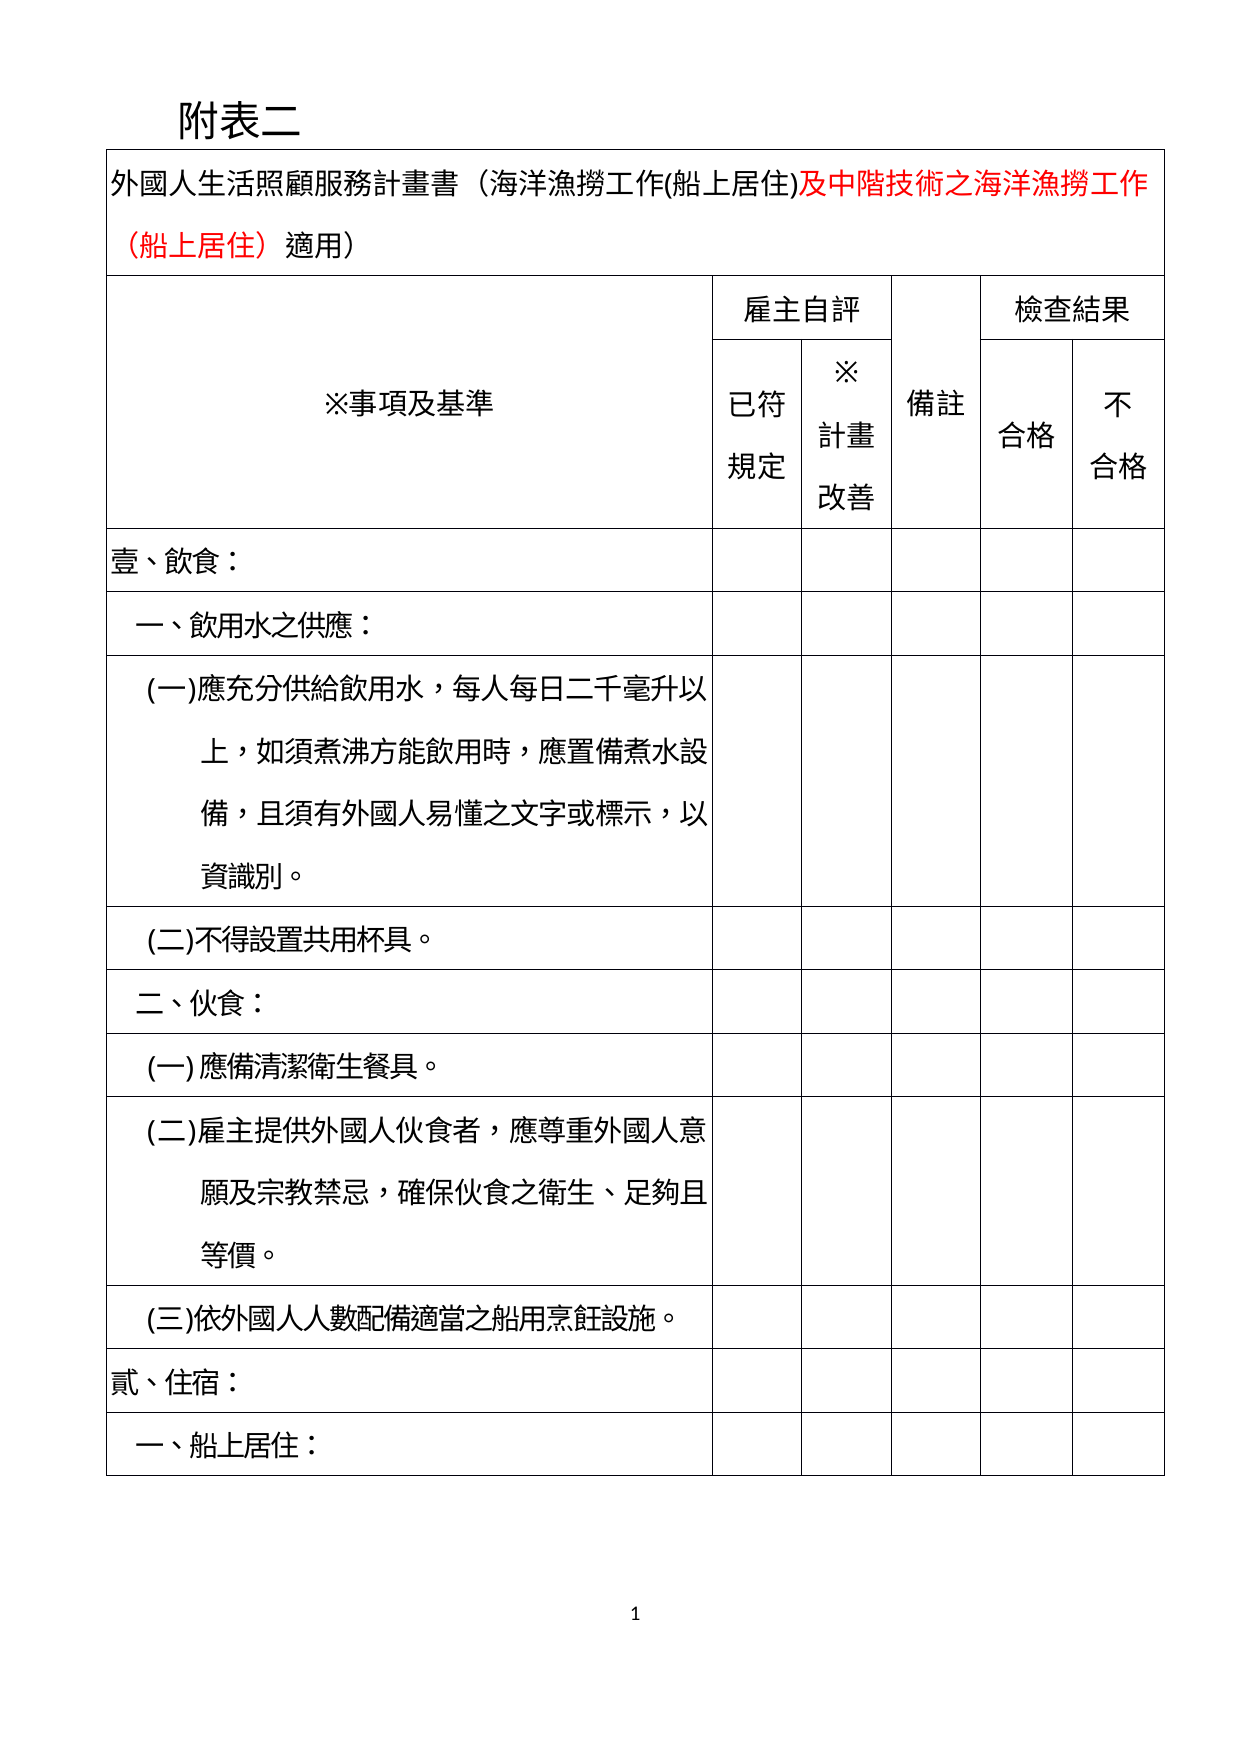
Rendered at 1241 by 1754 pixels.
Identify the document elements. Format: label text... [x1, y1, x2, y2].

table_cell 貳、住宿： [107, 1349, 712, 1412]
table_cell 不 合格 [1073, 340, 1164, 527]
table_cell [802, 1413, 891, 1475]
table_cell 雇主自評 [713, 276, 891, 339]
table_cell [1073, 1097, 1164, 1285]
table_cell 壹、飲食： [107, 529, 712, 591]
table_cell [1073, 656, 1164, 906]
table_cell [802, 1034, 891, 1096]
table_cell [981, 1286, 1072, 1348]
table_cell 合格 [981, 340, 1072, 527]
table_cell (二)雇主提供外國人伙食者，應尊重外國人意願及宗教禁忌，確保伙食之衛生、足夠且等價。 [107, 1097, 712, 1285]
table_cell [713, 1097, 801, 1285]
table_cell [981, 592, 1072, 654]
table_cell [892, 1349, 980, 1412]
table_cell [713, 907, 801, 969]
table_cell [981, 970, 1072, 1033]
table_cell [802, 1349, 891, 1412]
table_cell 二、伙食： [107, 970, 712, 1033]
table_cell [892, 1097, 980, 1285]
table_cell [892, 1034, 980, 1096]
table_cell [802, 1097, 891, 1285]
table_cell [713, 1413, 801, 1475]
table_cell [713, 656, 801, 906]
table_cell ※ 計畫改善 [802, 340, 891, 527]
table_cell [713, 529, 801, 591]
table_cell [981, 656, 1072, 906]
table_cell [981, 1034, 1072, 1096]
table_cell [1073, 970, 1164, 1033]
table_cell 一、船上居住： [107, 1413, 712, 1475]
table_cell [713, 1349, 801, 1412]
table_cell [802, 1286, 891, 1348]
table_cell [802, 529, 891, 591]
table_cell [892, 656, 980, 906]
table_cell (一) 應備清潔衛生餐具。 [107, 1034, 712, 1096]
table_cell [892, 529, 980, 591]
table_cell 一、飲用水之供應： [107, 592, 712, 654]
table_cell ※事項及基準 [107, 276, 712, 527]
table_cell [892, 970, 980, 1033]
table_cell [1073, 529, 1164, 591]
table_cell [1073, 907, 1164, 969]
table_cell [981, 1349, 1072, 1412]
table_cell (一)應充分供給飲用水，每人每日二千毫升以上，如須煮沸方能飲用時，應置備煮水設備，且須有外國人易懂之文字或標示，以資識別。 [107, 656, 712, 906]
table_cell (三)依外國人人數配備適當之船用烹飪設施。 [107, 1286, 712, 1348]
table_cell [713, 1034, 801, 1096]
table_cell 備註 [892, 276, 980, 527]
table_header 外國人生活照顧服務計畫書（海洋漁撈工作(船上居住)及中階技術之海洋漁撈工作（船上居住）適用） [107, 150, 1164, 275]
table_cell [713, 592, 801, 654]
table_cell [713, 1286, 801, 1348]
table_cell 已符規定 [713, 340, 801, 527]
table_cell [1073, 1349, 1164, 1412]
table_cell [981, 529, 1072, 591]
table_cell [1073, 1034, 1164, 1096]
table_cell [892, 592, 980, 654]
table_cell [981, 907, 1072, 969]
table_cell (二)不得設置共用杯具。 [107, 907, 712, 969]
table_cell [713, 970, 801, 1033]
text 附表二 [177, 87, 1092, 149]
table_cell [892, 907, 980, 969]
table_cell [1073, 1413, 1164, 1475]
table_cell [802, 907, 891, 969]
table_cell [892, 1286, 980, 1348]
table_cell [1073, 1286, 1164, 1348]
table_cell [802, 592, 891, 654]
table_cell 檢查結果 [981, 276, 1164, 339]
table_cell [802, 656, 891, 906]
table_cell [1073, 592, 1164, 654]
table_cell [981, 1097, 1072, 1285]
table_cell [802, 970, 891, 1033]
table_cell [892, 1413, 980, 1475]
table_cell [981, 1413, 1072, 1475]
